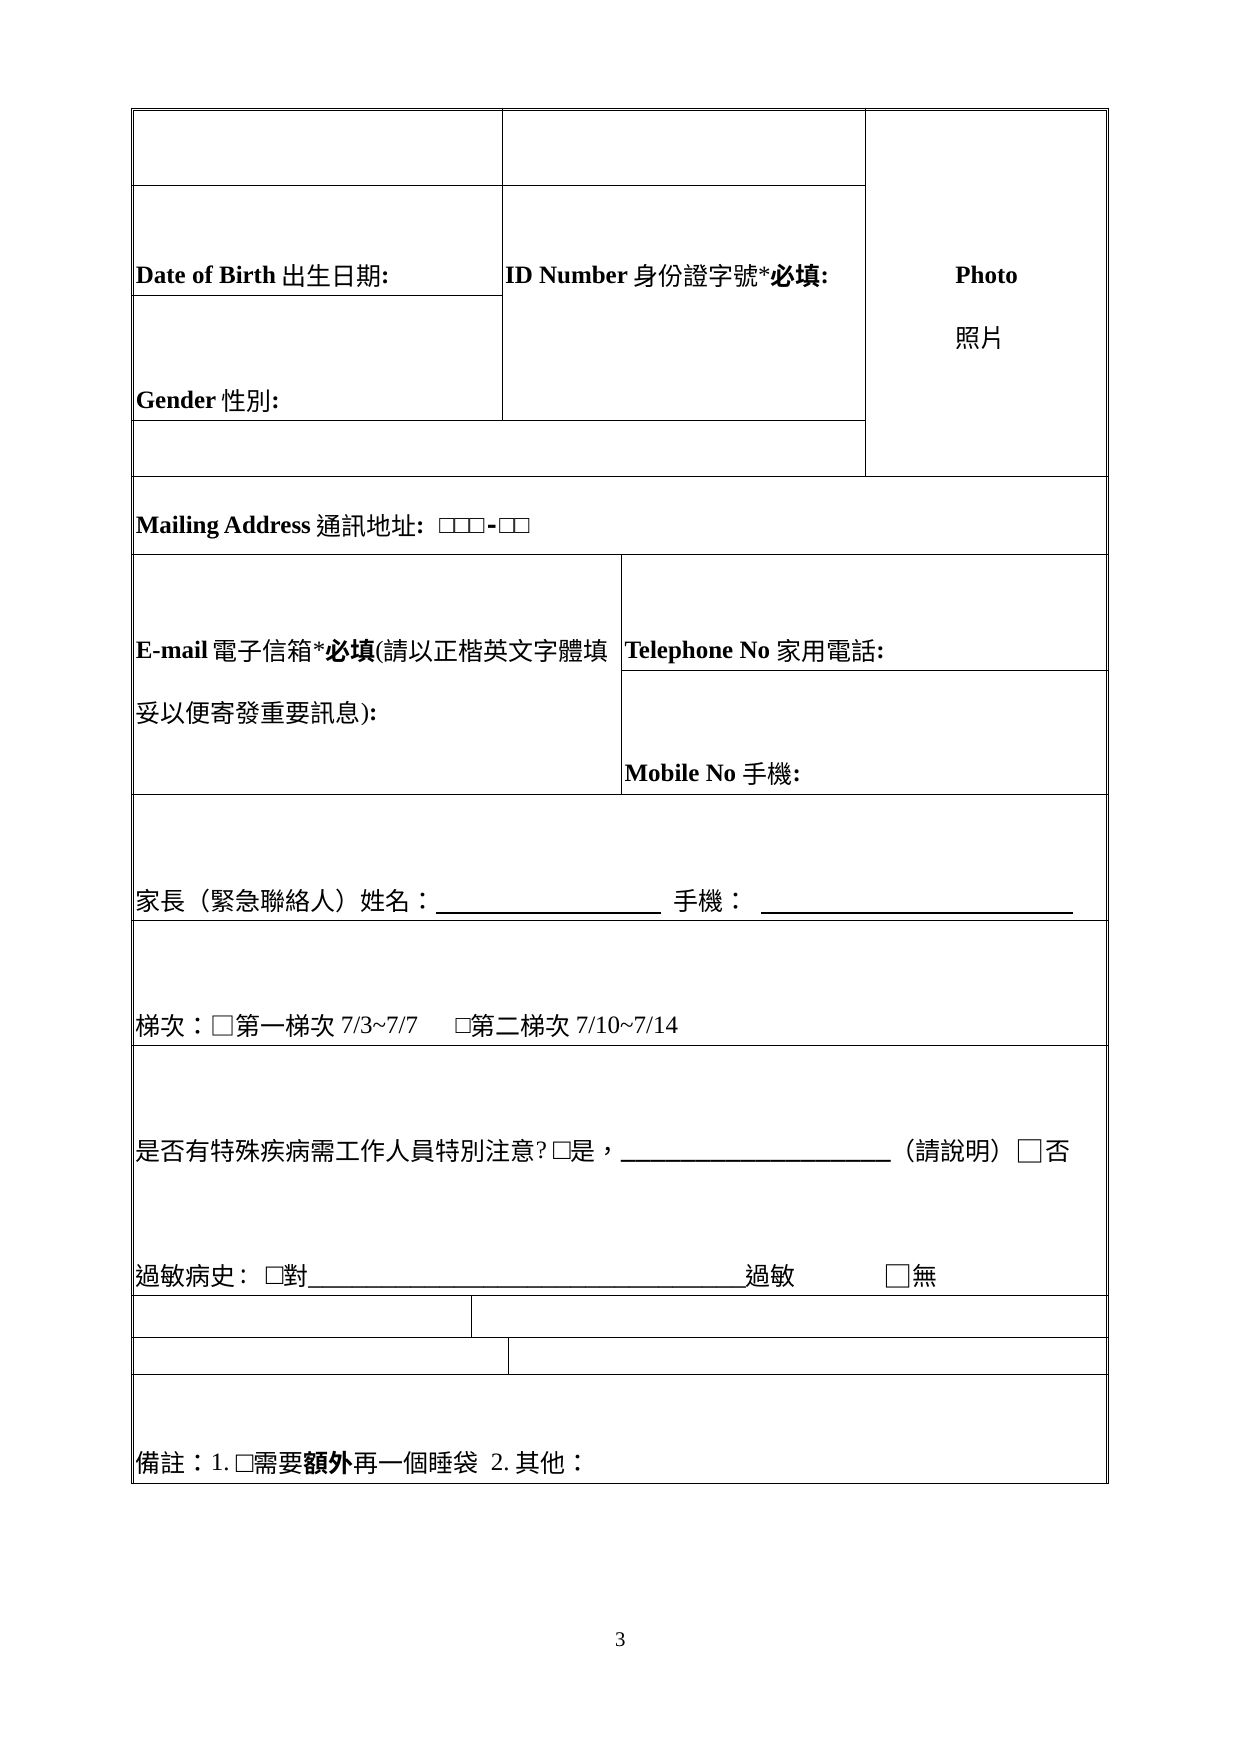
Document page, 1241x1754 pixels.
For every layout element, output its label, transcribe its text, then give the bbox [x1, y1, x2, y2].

table_cell Telephone No 家用電話: [622, 555, 1106, 670]
table_cell 飲食習慣(選定後不得更改) [134, 1296, 471, 1337]
table_cell School/Grade就讀學校/年級: [134, 421, 865, 476]
table_header Photo 照片 [866, 111, 1106, 476]
table_cell E-mail電子信箱*必填(請以正楷英文字體填妥以便寄發重要訊息): [134, 555, 621, 793]
table_cell ID Number身份證字號*必填: [503, 186, 865, 420]
table_cell 備註：1. □需要額外再一個睡袋 2. 其他： [134, 1375, 1106, 1483]
table_cell 家長（緊急聯絡人）姓名： 手機： [134, 795, 1106, 920]
table_header English Name英文姓名: [503, 111, 865, 185]
table_cell 1. □ 需要 2. □ 不需要 [509, 1338, 1106, 1374]
table_header Chinese Name中文姓名: [134, 111, 502, 185]
table_cell Mobile No 手機: [622, 671, 1106, 793]
table_cell Date of Birth出生日期: [134, 186, 502, 295]
table_cell Gender性別: [134, 296, 502, 420]
table_cell 是否有特殊疾病需工作人員特別注意? □是，__________________（請說明）□否 過敏病史: □對______________________________過敏 □無 [134, 1046, 1106, 1295]
table_cell 1. □ 葷食2. □ 素食 3. □ 其他說明 ____________________________ [472, 1296, 1106, 1337]
table_cell 是否需要睡袋(建議額外攜帶寢具) [134, 1338, 508, 1374]
table_cell 梯次：□第一梯次7/3~7/7 □第二梯次7/10~7/14 [134, 921, 1106, 1045]
table_cell Mailing Address通訊地址: □□□-□□ [134, 477, 1106, 554]
